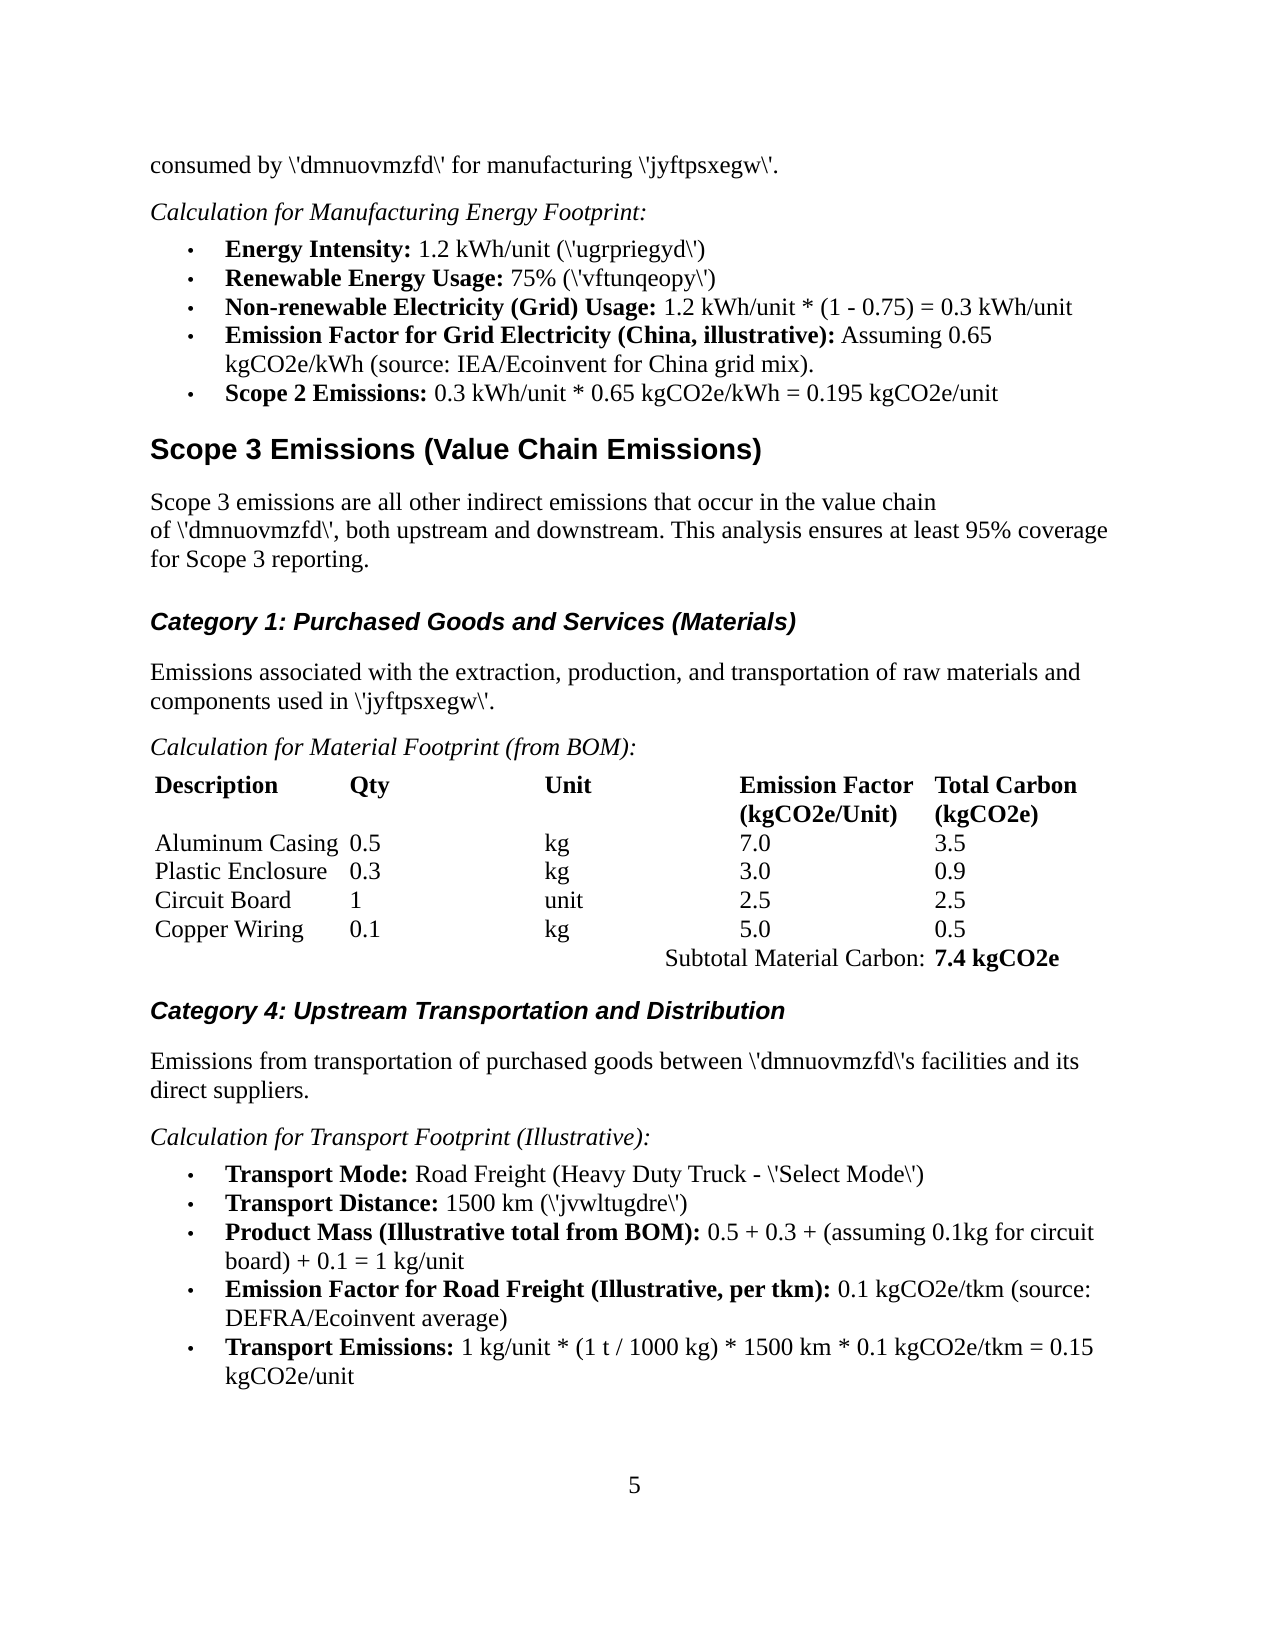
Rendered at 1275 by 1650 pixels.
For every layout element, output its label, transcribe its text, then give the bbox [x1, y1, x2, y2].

list Emission Factor for Grid Electricity (China, illustrative): Assuming 0.65 kgCO2e/kWh (source: IEA/Ecoinvent for China grid mix). [187, 321, 1125, 378]
list Energy Intensity: 1.2 kWh/unit (\'ugrpriegyd\') [187, 234, 1125, 263]
text consumed by \'dmnuovmzfd\' for manufacturing \'jyftpsxegw\'. [150, 150, 1125, 179]
table_cell 0.9 [930, 856, 1125, 885]
list Renewable Energy Usage: 75% (\'vftunqeopy\') [187, 263, 1125, 292]
table_cell Plastic Enclosure [150, 856, 345, 885]
table_cell Subtotal Material Carbon: [150, 943, 930, 971]
table_cell 3.5 [930, 828, 1125, 856]
subtitle Category 4: Upstream Transportation and Distribution [150, 996, 1125, 1025]
table_cell 2.5 [735, 885, 930, 914]
table_cell Circuit Board [150, 885, 345, 914]
table_header Emission Factor (kgCO2e/Unit) [735, 770, 930, 828]
list Non-renewable Electricity (Grid) Usage: 1.2 kWh/unit * (1 - 0.75) = 0.3 kWh/unit [187, 292, 1125, 321]
table_cell 3.0 [735, 856, 930, 885]
table_header Total Carbon (kgCO2e) [930, 770, 1125, 828]
subtitle Scope 3 Emissions (Value Chain Emissions) [150, 432, 1125, 465]
table_cell 0.3 [345, 856, 540, 885]
table_cell kg [540, 828, 735, 856]
text Emissions from transportation of purchased goods between \'dmnuovmzfd\'s facilities and its direct suppliers. [150, 1046, 1125, 1104]
table_cell 0.1 [345, 914, 540, 943]
list Product Mass (Illustrative total from BOM): 0.5 + 0.3 + (assuming 0.1kg for circuit board) + 0.1 = 1 kg/unit [187, 1217, 1125, 1274]
list Transport Mode: Road Freight (Heavy Duty Truck - \'Select Mode\') [187, 1159, 1125, 1188]
text Calculation for Transport Footprint (Illustrative): [150, 1122, 1125, 1151]
table_cell 7.4 kgCO2e [930, 943, 1125, 971]
text Calculation for Manufacturing Energy Footprint: [150, 197, 1125, 225]
list Emission Factor for Road Freight (Illustrative, per tkm): 0.1 kgCO2e/tkm (source: DEFRA/Ecoinvent average) [187, 1274, 1125, 1332]
table_cell 5.0 [735, 914, 930, 943]
table_cell 0.5 [930, 914, 1125, 943]
table_cell 2.5 [930, 885, 1125, 914]
table_header Description [150, 770, 345, 828]
list Transport Distance: 1500 km (\'jvwltugdre\') [187, 1188, 1125, 1217]
table_cell 7.0 [735, 828, 930, 856]
table_cell unit [540, 885, 735, 914]
text Scope 3 emissions are all other indirect emissions that occur in the value chain of \'dmnuovmzfd\', both upstream and downstream. This analysis ensures at least 95% coverage for Scope 3 reporting. [150, 487, 1125, 573]
table_cell Aluminum Casing [150, 828, 345, 856]
text Calculation for Material Footprint (from BOM): [150, 732, 1125, 761]
text Emissions associated with the extraction, production, and transportation of raw materials and components used in \'jyftpsxegw\'. [150, 657, 1125, 714]
table_cell kg [540, 914, 735, 943]
list Scope 2 Emissions: 0.3 kWh/unit * 0.65 kgCO2e/kWh = 0.195 kgCO2e/unit [187, 378, 1125, 407]
subtitle Category 1: Purchased Goods and Services (Materials) [150, 607, 1125, 636]
table_header Unit [540, 770, 735, 828]
list Transport Emissions: 1 kg/unit * (1 t / 1000 kg) * 1500 km * 0.1 kgCO2e/tkm = 0.15 kgCO2e/unit [187, 1332, 1125, 1389]
table_cell Copper Wiring [150, 914, 345, 943]
table_cell kg [540, 856, 735, 885]
table_header Qty [345, 770, 540, 828]
table_cell 1 [345, 885, 540, 914]
table_cell 0.5 [345, 828, 540, 856]
